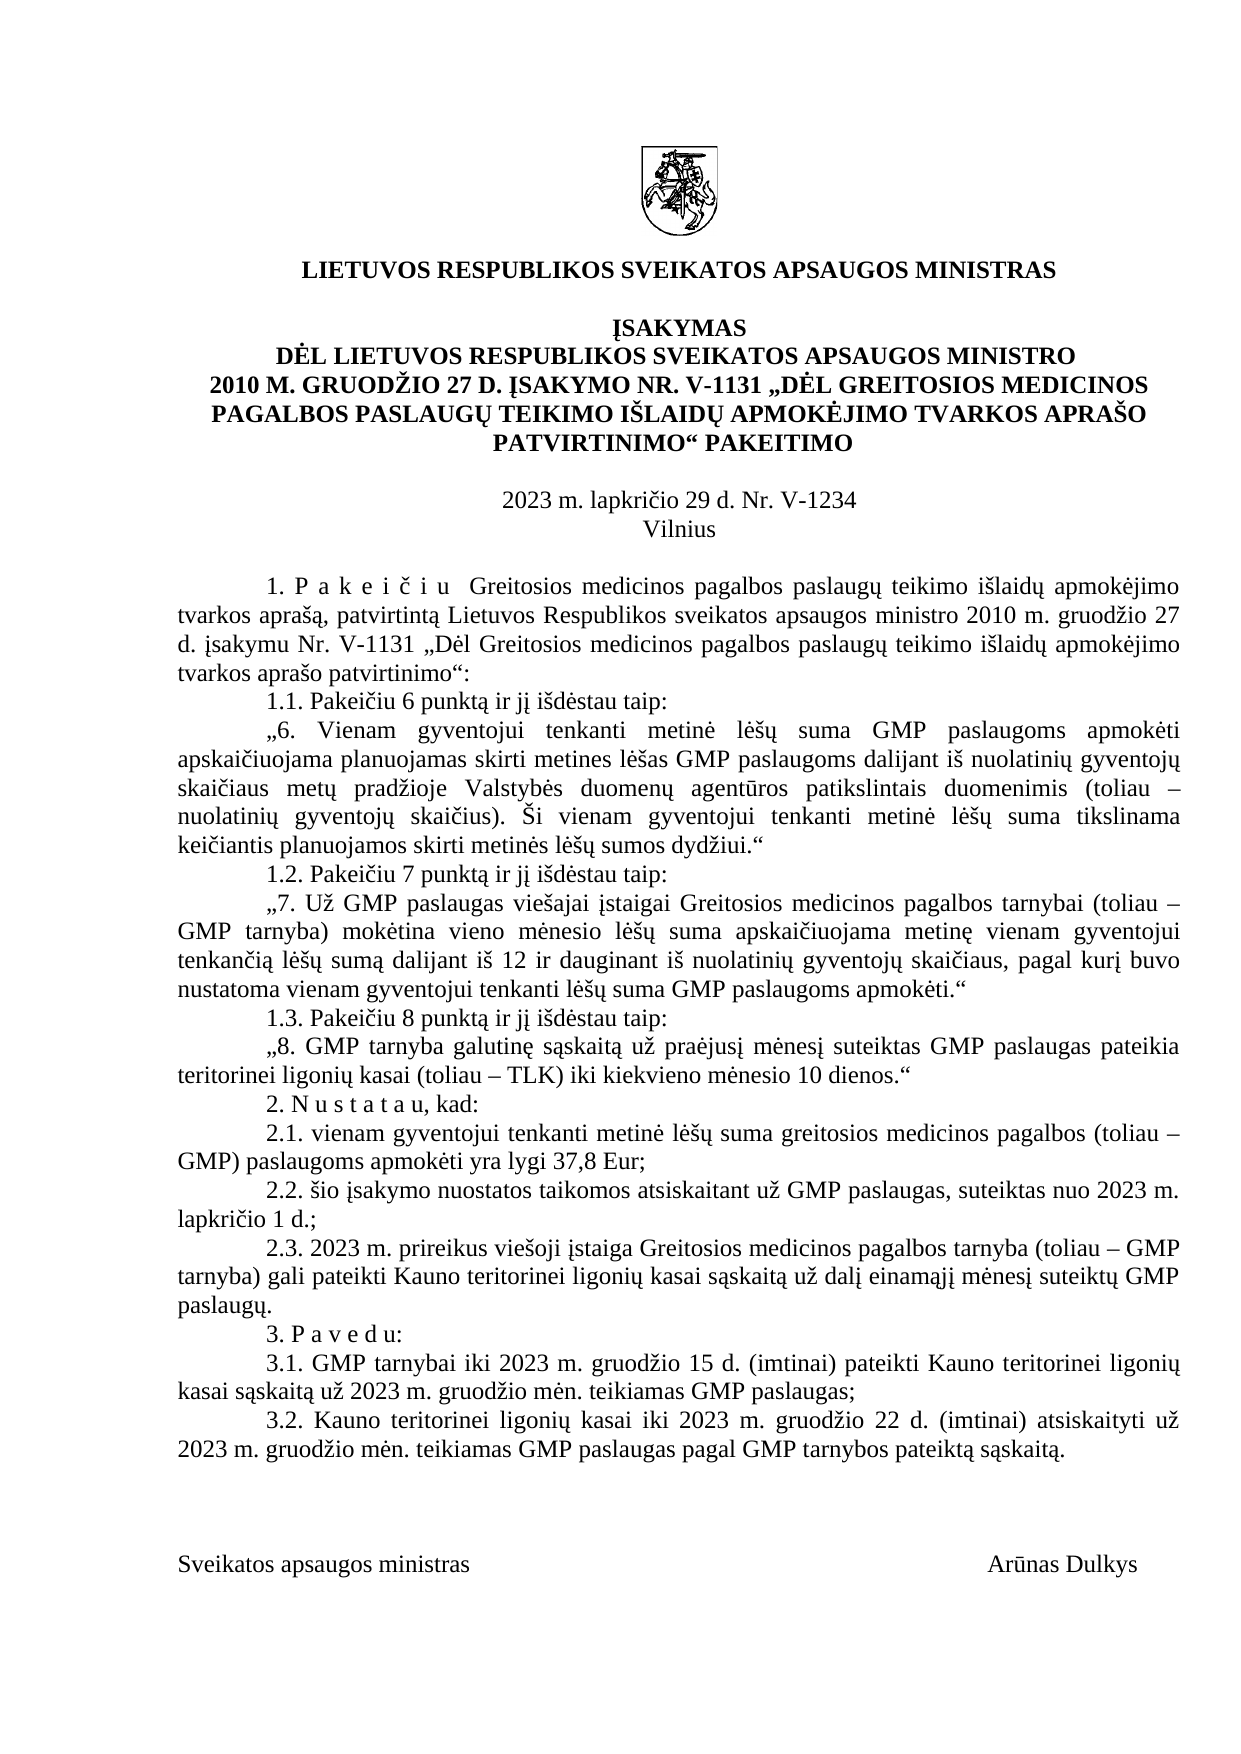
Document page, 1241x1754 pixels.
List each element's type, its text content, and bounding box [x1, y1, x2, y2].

text „6. Vienam gyventojui tenkanti metinė lėšų suma GMP paslaugoms apmokėti apskaičiuojama planuojamas skirti metines lėšas GMP paslaugoms dalijant iš nuolatinių gyventojų skaičiaus metų pradžioje Valstybės duomenų agentūros patikslintais duomenimis (toliau – nuolatinių gyventojų skaičius). Ši vienam gyventojui tenkanti metinė lėšų suma tikslinama keičiantis planuojamos skirti metinės lėšų sumos dydžiui.“ [177, 715, 1181, 859]
text 2.2. šio įsakymo nuostatos taikomos atsiskaitant už GMP paslaugas, suteiktas nuo 2023 m. lapkričio 1 d.; [177, 1175, 1181, 1233]
text 2. N u s t a t a u, kad: [177, 1089, 1181, 1118]
text DĖL LIETUVOS RESPUBLIKOS SVEIKATOS APSAUGOS MINISTRO [177, 341, 1181, 370]
text 3.2. Kauno teritorinei ligonių kasai iki 2023 m. gruodžio 22 d. (imtinai) atsiskaityti už 2023 m. gruodžio mėn. teikiamas GMP paslaugas pagal GMP tarnybos pateiktą sąskaitą. [177, 1405, 1181, 1463]
text 1.2. Pakeičiu 7 punktą ir jį išdėstau taip: [177, 859, 1181, 888]
text Vilnius [177, 514, 1181, 543]
text ĮSAKYMAS [177, 313, 1181, 341]
text Sveikatos apsaugos ministras Arūnas Dulkys [177, 1549, 1181, 1578]
text 1.1. Pakeičiu 6 punktą ir jį išdėstau taip: [177, 686, 1181, 715]
text 3.1. GMP tarnybai iki 2023 m. gruodžio 15 d. (imtinai) pateikti Kauno teritorinei ligonių kasai sąskaitą už 2023 m. gruodžio mėn. teikiamas GMP paslaugas; [177, 1348, 1181, 1405]
text 2.1. vienam gyventojui tenkanti metinė lėšų suma greitosios medicinos pagalbos (toliau – GMP) paslaugoms apmokėti yra lygi 37,8 Eur; [177, 1118, 1181, 1175]
text „7. Už GMP paslaugas viešajai įstaigai Greitosios medicinos pagalbos tarnybai (toliau – GMP tarnyba) mokėtina vieno mėnesio lėšų suma apskaičiuojama metinę vienam gyventojui tenkančią lėšų sumą dalijant iš 12 ir dauginant iš nuolatinių gyventojų skaičiaus, pagal kurį buvo nustatoma vienam gyventojui tenkanti lėšų suma GMP paslaugoms apmokėti.“ [177, 888, 1181, 1003]
text „8. GMP tarnyba galutinę sąskaitą už praėjusį mėnesį suteiktas GMP paslaugas pateikia teritorinei ligonių kasai (toliau – TLK) iki kiekvieno mėnesio 10 dienos.“ [177, 1031, 1181, 1089]
text 2010 M. GRUODŽIO 27 D. ĮSAKYMO NR. V-1131 „DĖL GREITOSIOS MEDICINOS PAGALBOS PASLAUGŲ TEIKIMO IŠLAIDŲ APMOKĖJIMO TVARKOS APRAŠO PATVIRTINIMO“ PAKEITIMO [177, 370, 1181, 456]
text 2.3. 2023 m. prireikus viešoji įstaiga Greitosios medicinos pagalbos tarnyba (toliau – GMP tarnyba) gali pateikti Kauno teritorinei ligonių kasai sąskaitą už dalį einamąjį mėnesį suteiktų GMP paslaugų. [177, 1233, 1181, 1319]
text 3. P a v e d u: [177, 1319, 1181, 1348]
text 1. P a k e i č i u Greitosios medicinos pagalbos paslaugų teikimo išlaidų apmokėjimo tvarkos aprašą, patvirtintą Lietuvos Respublikos sveikatos apsaugos ministro 2010 m. gruodžio 27 d. įsakymu Nr. V-1131 „Dėl Greitosios medicinos pagalbos paslaugų teikimo išlaidų apmokėjimo tvarkos aprašo patvirtinimo“: [177, 571, 1181, 686]
text 1.3. Pakeičiu 8 punktą ir jį išdėstau taip: [177, 1003, 1181, 1031]
text 2023 m. lapkričio 29 d. Nr. V-1234 [177, 485, 1181, 514]
text LIETUVOS RESPUBLIKOS SVEIKATOS APSAUGOS MINISTRAS [177, 255, 1181, 284]
